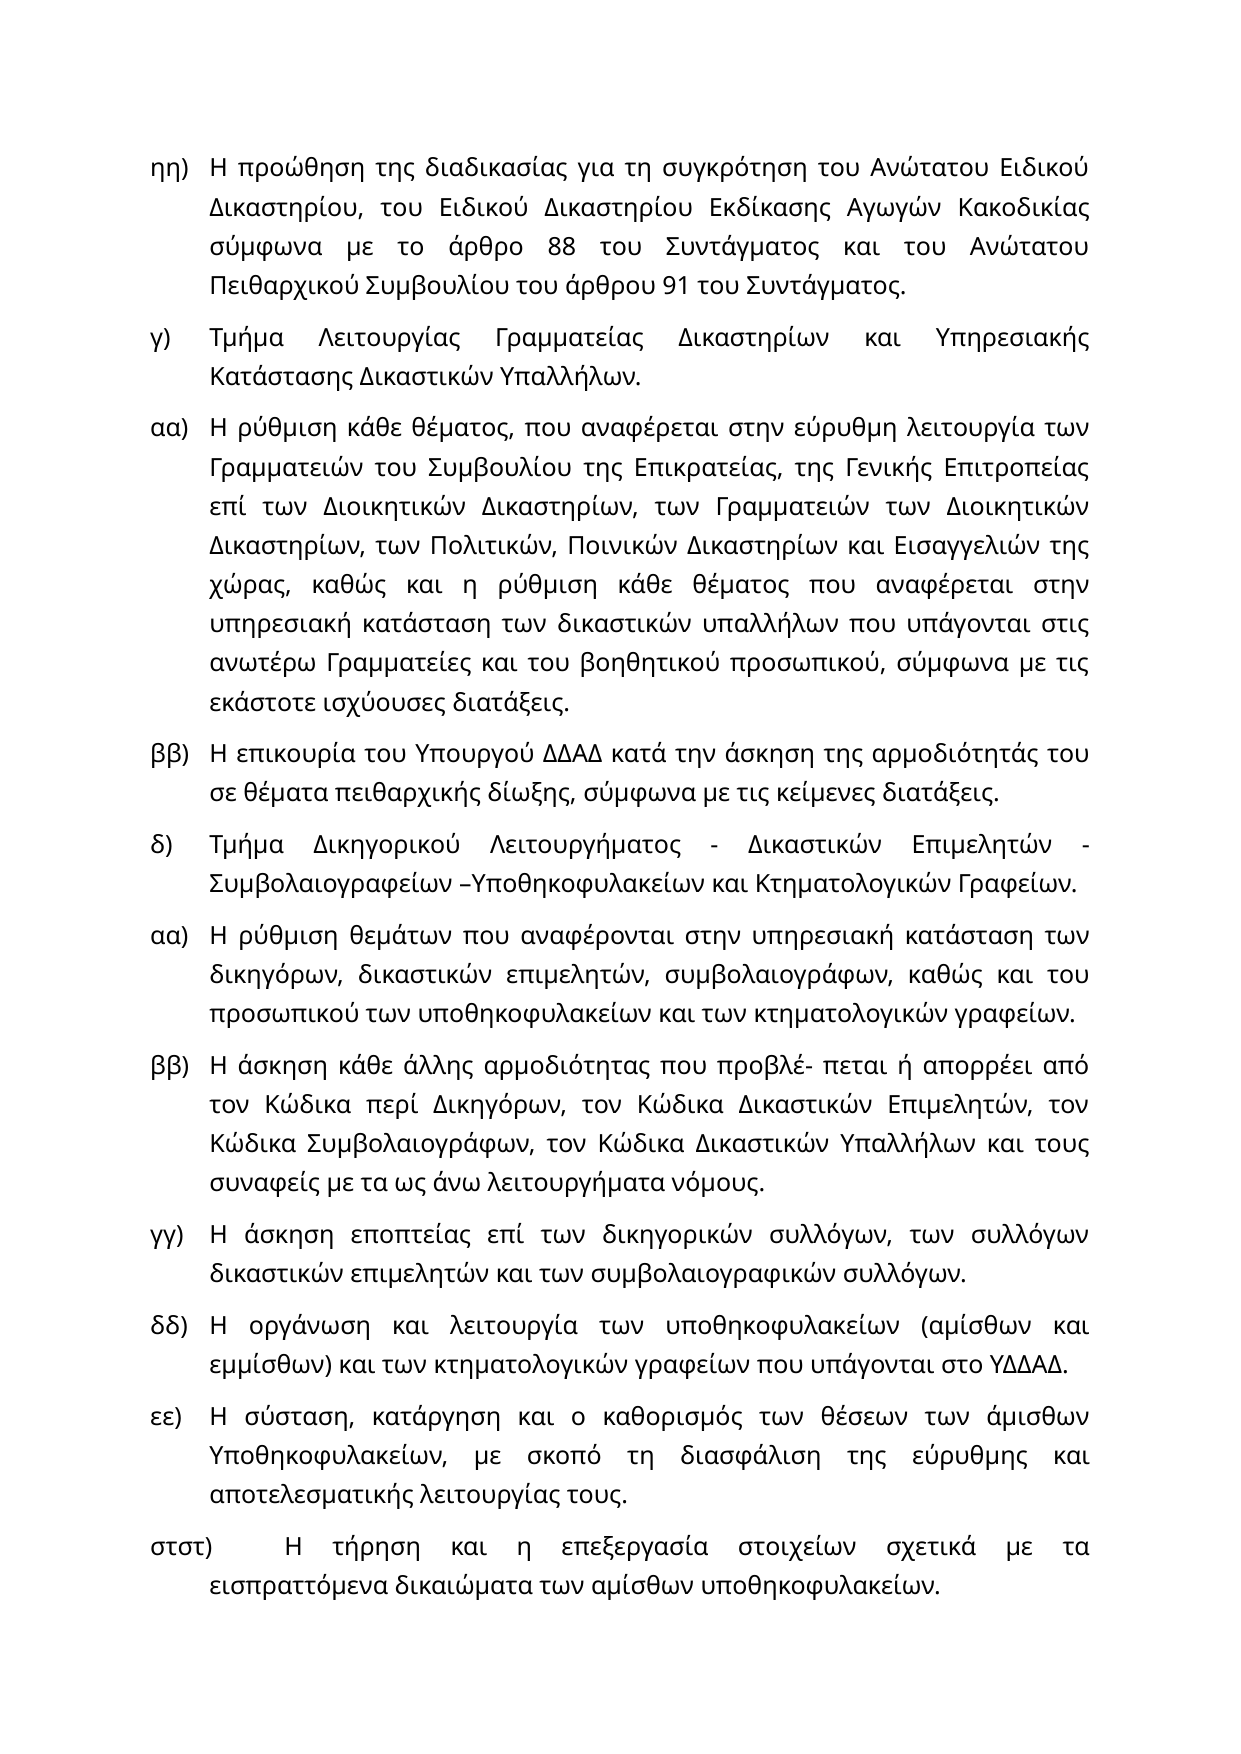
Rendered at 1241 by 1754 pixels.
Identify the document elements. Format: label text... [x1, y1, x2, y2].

list εε) Η σύσταση, κατάργηση και ο καθορισμός των θέσεων των άμισθων Υποθηκοφυλακείων, με σκοπό τη διασφάλιση της εύρυθμης και αποτελεσματικής λειτουργίας τους. [150, 1398, 1090, 1511]
list ββ) Η άσκηση κάθε άλλης αρμοδιότητας που προβλέ- πεται ή απορρέει από τον Κώδικα περί Δικηγόρων, τον Κώδικα Δικαστικών Επιμελητών, τον Κώδικα Συμβολαιογράφων, τον Κώδικα Δικαστικών Υπαλλήλων και τους συναφείς με τα ως άνω λειτουργήματα νόμους. [150, 1047, 1090, 1199]
list ββ) Η επικουρία του Υπουργού ΔΔΑΔ κατά την άσκηση της αρμοδιότητάς του σε θέματα πειθαρχικής δίωξης, σύμφωνα με τις κείμενες διατάξεις. [150, 736, 1090, 809]
list δ) Τμήμα Δικηγορικού Λειτουργήματος - Δικαστικών Επιμελητών - Συμβολαιογραφείων –Υποθηκοφυλακείων και Κτηματολογικών Γραφείων. [150, 827, 1090, 900]
list αα) Η ρύθμιση θεμάτων που αναφέρονται στην υπηρεσιακή κατάσταση των δικηγόρων, δικαστικών επιμελητών, συμβολαιογράφων, καθώς και του προσωπικού των υποθηκοφυλακείων και των κτηματολογικών γραφείων. [150, 917, 1090, 1030]
list ηη) Η προώθηση της διαδικασίας για τη συγκρότηση του Ανώτατου Ειδικού Δικαστηρίου, του Ειδικού Δικαστηρίου Εκδίκασης Αγωγών Κακοδικίας σύμφωνα με το άρθρο 88 του Συντάγματος και του Ανώτατου Πειθαρχικού Συμβουλίου του άρθρου 91 του Συντάγματος. [150, 150, 1090, 302]
list αα) Η ρύθμιση κάθε θέματος, που αναφέρεται στην εύρυθμη λειτουργία των Γραμματειών του Συμβουλίου της Επικρατείας, της Γενικής Επιτροπείας επί των Διοικητικών Δικαστηρίων, των Γραμματειών των Διοικητικών Δικαστηρίων, των Πολιτικών, Ποινικών Δικαστηρίων και Εισαγγελιών της χώρας, καθώς και η ρύθμιση κάθε θέματος που αναφέρεται στην υπηρεσιακή κατάσταση των δικαστικών υπαλλήλων που υπάγονται στις ανωτέρω Γραμματείες και του βοηθητικού προσωπικού, σύμφωνα με τις εκάστοτε ισχύουσες διατάξεις. [150, 410, 1090, 718]
list δδ) Η οργάνωση και λειτουργία των υποθηκοφυλακείων (αμίσθων και εμμίσθων) και των κτηματολογικών γραφείων που υπάγονται στο ΥΔΔΑΔ. [150, 1307, 1090, 1381]
list γγ) Η άσκηση εποπτείας επί των δικηγορικών συλλόγων, των συλλόγων δικαστικών επιμελητών και των συμβολαιογραφικών συλλόγων. [150, 1217, 1090, 1290]
list γ) Τμήμα Λειτουργίας Γραμματείας Δικαστηρίων και Υπηρεσιακής Κατάστασης Δικαστικών Υπαλλήλων. [150, 319, 1090, 392]
list στστ) Η τήρηση και η επεξεργασία στοιχείων σχετικά με τα εισπραττόμενα δικαιώματα των αμίσθων υποθηκοφυλακείων. [150, 1528, 1090, 1602]
